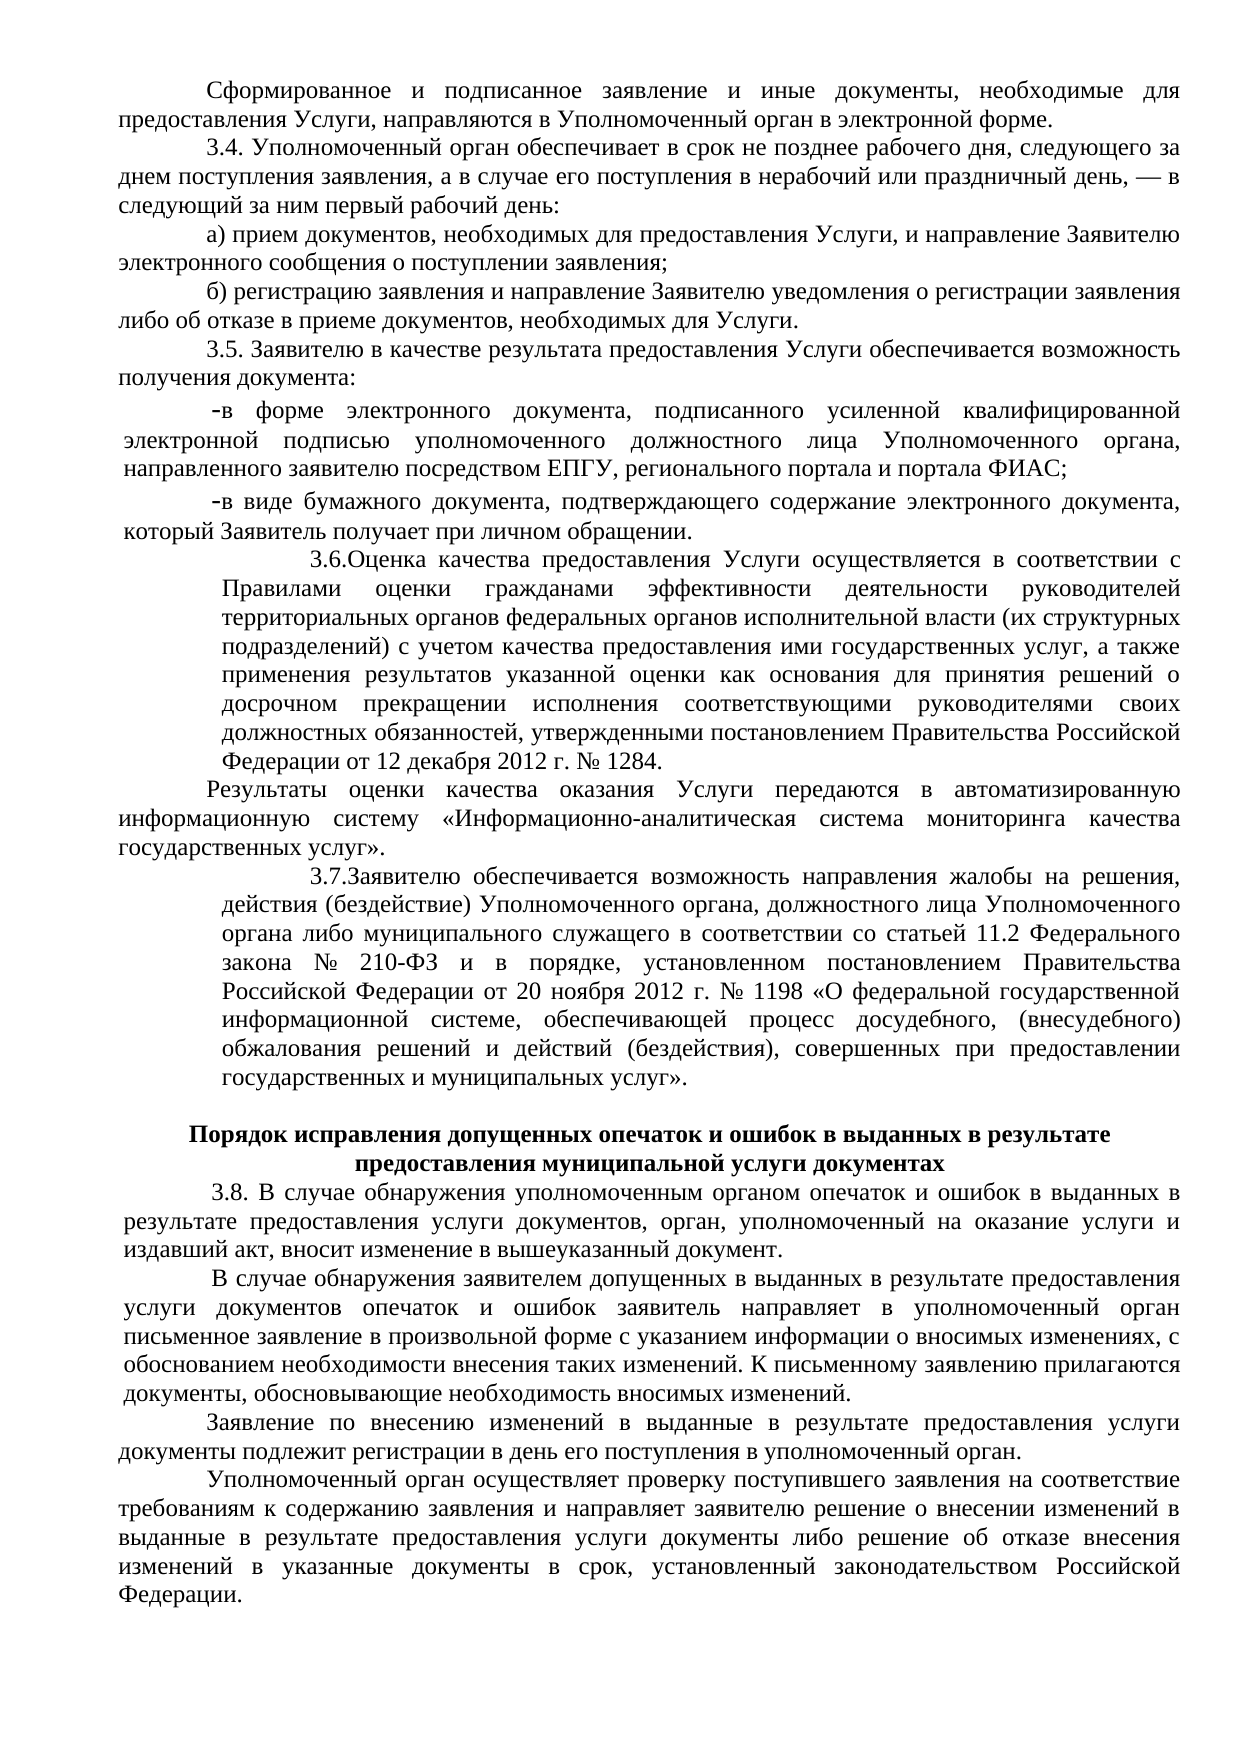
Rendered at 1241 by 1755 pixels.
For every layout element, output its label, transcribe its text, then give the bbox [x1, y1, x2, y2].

subtitle Порядок исправления допущенных опечаток и ошибок в выданных в результате предоставления муниципальной услуги документах [118, 1119, 1181, 1177]
list Заявителю обеспечивается возможность направления жалобы на решения, действия (бездействие) Уполномоченного органа, должностного лица Уполномоченного органа либо муниципального служащего в соответствии со статьей 11.2 Федерального закона № 210-ФЗ и в порядке, установленном постановлением Правительства Российской Федерации от 20 ноября 2012 г. № 1198 «О федеральной государственной информационной системе, обеспечивающей процесс досудебного, (внесудебного) обжалования решений и действий (бездействия), совершенных при предоставлении государственных и муниципальных услуг». [118, 861, 1181, 1091]
text Результаты оценки качества оказания Услуги передаются в автоматизированную информационную систему «Информационно-аналитическая система мониторинга качества государственных услуг». [118, 774, 1181, 861]
list в форме электронного документа, подписанного усиленной квалифицированной электронной подписью уполномоченного должностного лица Уполномоченного органа, направленного заявителю посредством ЕПГУ, регионального портала и портала ФИАС; [118, 391, 1181, 482]
text 3.8. В случае обнаружения уполномоченным органом опечаток и ошибок в выданных в результате предоставления услуги документов, орган, уполномоченный на оказание услуги и издавший акт, вносит изменение в вышеуказанный документ. [123, 1177, 1181, 1263]
list Оценка качества предоставления Услуги осуществляется в соответствии с Правилами оценки гражданами эффективности деятельности руководителей территориальных органов федеральных органов исполнительной власти (их структурных подразделений) с учетом качества предоставления ими государственных услуг, а также применения результатов указанной оценки как основания для принятия решений о досрочном прекращении исполнения соответствующими руководителями своих должностных обязанностей, утвержденными постановлением Правительства Российской Федерации от 12 декабря 2012 г. № 1284. [118, 544, 1181, 774]
text Уполномоченный орган осуществляет проверку поступившего заявления на соответствие требованиям к содержанию заявления и направляет заявителю решение о внесении изменений в выданные в результате предоставления услуги документы либо решение об отказе внесения изменений в указанные документы в срок, установленный законодательством Российской Федерации. [118, 1464, 1181, 1608]
list в виде бумажного документа, подтверждающего содержание электронного документа, который Заявитель получает при личном обращении. [118, 482, 1181, 544]
text Заявление по внесению изменений в выданные в результате предоставления услуги документы подлежит регистрации в день его поступления в уполномоченный орган. [118, 1407, 1181, 1464]
text Сформированное и подписанное заявление и иные документы, необходимые для предоставления Услуги, направляются в Уполномоченный орган в электронной форме. [118, 75, 1181, 132]
text 3.4. Уполномоченный орган обеспечивает в срок не позднее рабочего дня, следующего за днем поступления заявления, а в случае его поступления в нерабочий или праздничный день, — в следующий за ним первый рабочий день: [118, 132, 1181, 219]
text б) регистрацию заявления и направление Заявителю уведомления о регистрации заявления либо об отказе в приеме документов, необходимых для Услуги. [118, 276, 1181, 334]
text В случае обнаружения заявителем допущенных в выданных в результате предоставления услуги документов опечаток и ошибок заявитель направляет в уполномоченный орган письменное заявление в произвольной форме с указанием информации о вносимых изменениях, с обоснованием необходимости внесения таких изменений. К письменному заявлению прилагаются документы, обосновывающие необходимость вносимых изменений. [123, 1263, 1181, 1407]
text 3.5. Заявителю в качестве результата предоставления Услуги обеспечивается возможность получения документа: [118, 334, 1181, 391]
text а) прием документов, необходимых для предоставления Услуги, и направление Заявителю электронного сообщения о поступлении заявления; [118, 219, 1181, 276]
